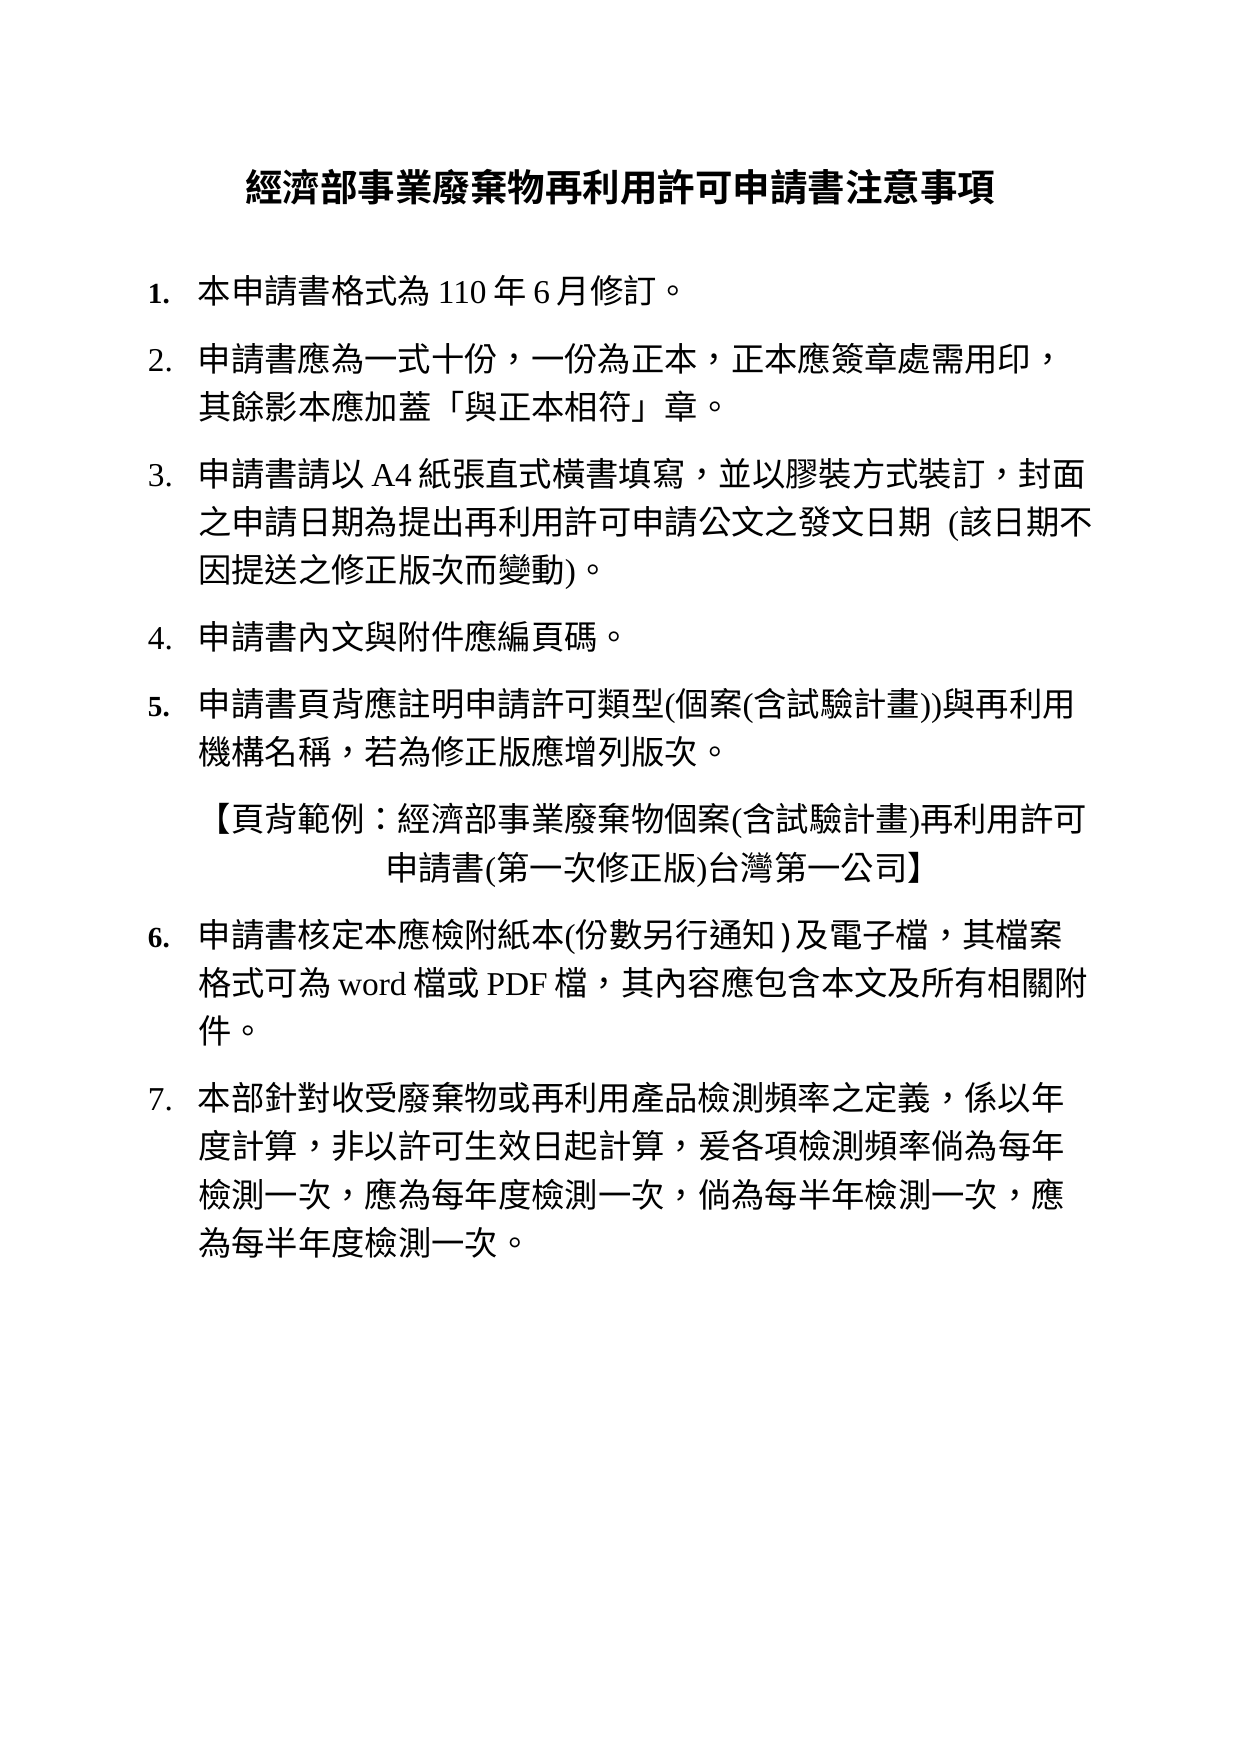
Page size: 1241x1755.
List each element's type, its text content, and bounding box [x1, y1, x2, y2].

list 申請書核定本應檢附紙本(份數另行通知)及電子檔，其檔案格式可為word檔或PDF檔，其內容應包含本文及所有相關附件。 [148, 908, 1093, 1053]
list 申請書頁背應註明申請許可類型(個案(含試驗計畫))與再利用機構名稱，若為修正版應增列版次。 [148, 678, 1093, 774]
list 申請書應為一式十份，一份為正本，正本應簽章處需用印，其餘影本應加蓋「與正本相符」章。 [148, 332, 1093, 429]
text 【頁背範例：經濟部事業廢棄物個案(含試驗計畫)再利用許可申請書(第一次修正版)台灣第一公司】 [198, 793, 1093, 889]
list 本部針對收受廢棄物或再利用產品檢測頻率之定義，係以年度計算，非以許可生效日起計算，爰各項檢測頻率倘為每年檢測一次，應為每年度檢測一次，倘為每半年檢測一次，應為每半年度檢測一次。 [148, 1072, 1093, 1265]
list 申請書內文與附件應編頁碼。 [148, 611, 1093, 659]
list 申請書請以A4紙張直式橫書填寫，並以膠裝方式裝訂，封面之申請日期為提出再利用許可申請公文之發文日期 (該日期不因提送之修正版次而變動)。 [148, 447, 1093, 592]
list 本申請書格式為110年6月修訂。 [148, 265, 1093, 313]
text 經濟部事業廢棄物再利用許可申請書注意事項 [148, 158, 1093, 213]
